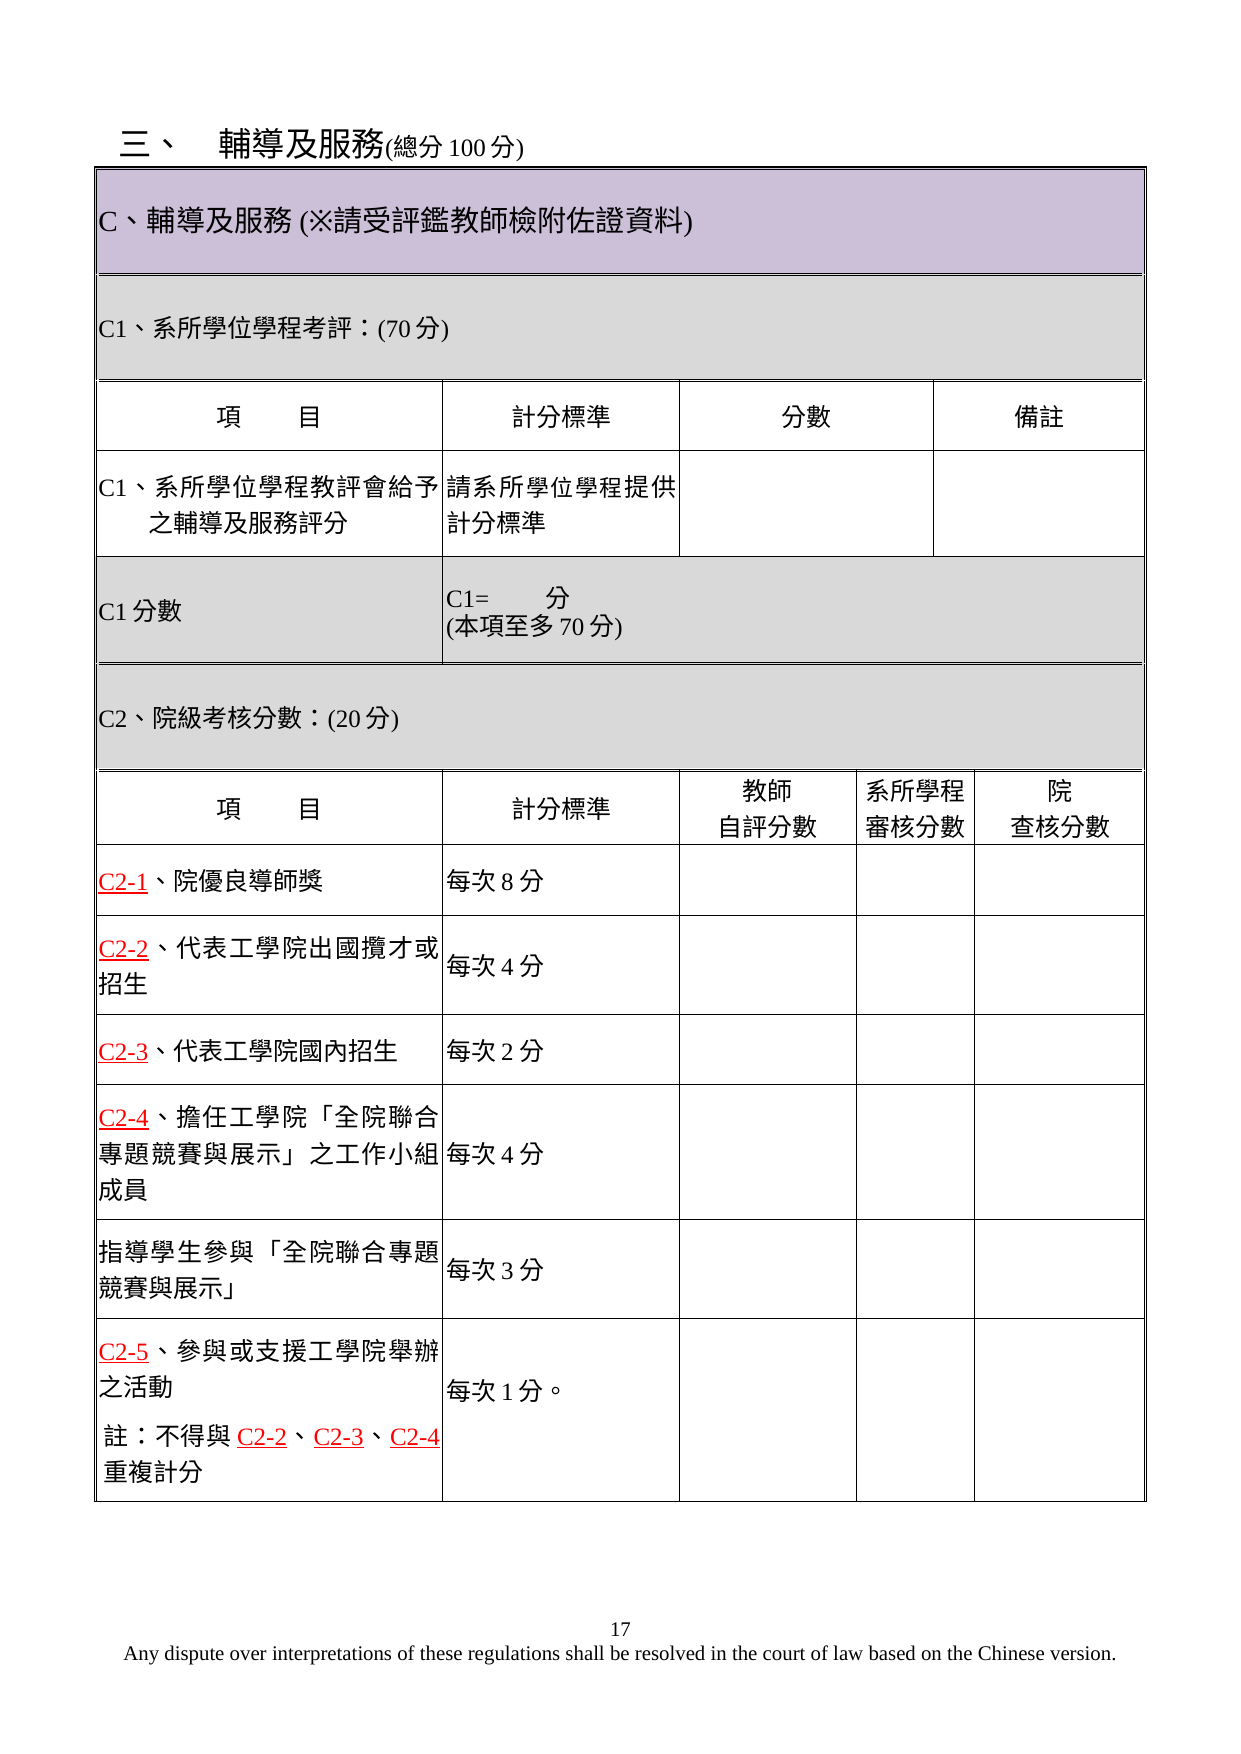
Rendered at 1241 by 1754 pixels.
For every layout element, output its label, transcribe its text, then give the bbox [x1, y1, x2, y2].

table_cell [857, 916, 974, 1013]
table_cell 計分標準 [443, 772, 679, 844]
table_cell C2-1、院優良導師獎 [97, 845, 442, 915]
table_cell 教師 自評分數 [680, 772, 856, 844]
table_cell 每次2 分 [443, 1015, 679, 1084]
table_cell [680, 1319, 856, 1501]
table_cell 院 查核分數 [975, 769, 1144, 844]
table_cell 每次4 分 [443, 1085, 679, 1219]
table_cell 每次3 分 [443, 1220, 679, 1318]
table_cell [975, 845, 1144, 915]
table_cell C2-4、擔任工學院「全院聯合專題競賽與展示」之工作小組成員 [97, 1085, 442, 1219]
table_cell C2-2、代表工學院出國攬才或招生 [97, 916, 442, 1013]
table_cell [680, 1085, 856, 1219]
table_cell [975, 1085, 1144, 1219]
table_cell C1分數 [97, 557, 442, 662]
table_cell [857, 1220, 974, 1318]
table_cell 指導學生參與「全院聯合專題競賽與展示」 [97, 1220, 442, 1318]
table_cell C2-5、參與或支援工學院舉辦之活動 註：不得與C2-2、C2-3、C2-4重複計分 [97, 1319, 442, 1501]
table_cell 每次4 分 [443, 916, 679, 1013]
table_cell C1、系所學位學程教評會給予之輔導及服務評分 [97, 451, 442, 556]
table_cell 計分標準 [443, 382, 679, 450]
table_cell [934, 451, 1144, 556]
table_cell 項 目 [95, 379, 442, 450]
table_cell [975, 1319, 1144, 1501]
table_cell 每次1分。 [443, 1319, 679, 1501]
table_cell [975, 916, 1144, 1013]
table_cell 分數 [680, 382, 933, 450]
list 輔導及服務(總分100分) [118, 118, 1122, 166]
table_cell 備註 [934, 379, 1145, 450]
table_cell [680, 451, 933, 556]
table_cell [975, 1220, 1144, 1318]
table_cell [680, 916, 856, 1013]
table_cell [857, 1085, 974, 1219]
table_cell [680, 1015, 856, 1084]
table_cell C1= 分 (本項至多70分) [443, 557, 1144, 662]
table_cell 項 目 [97, 769, 442, 844]
table_cell C1、系所學位學程考評：(70分) [97, 273, 1144, 379]
table_cell C2、院級考核分數：(20分) [95, 662, 1145, 768]
table_cell 每次8 分 [443, 845, 679, 915]
table_cell [857, 1319, 974, 1501]
table_cell 請系所學位學程提供計分標準 [443, 451, 679, 556]
table_header C、輔導及服務 (※請受評鑑教師檢附佐證資料) [97, 170, 1144, 273]
table_cell [975, 1015, 1144, 1084]
table_cell 系所學程 審核分數 [857, 772, 974, 844]
table_cell [857, 845, 974, 915]
table_cell [680, 845, 856, 915]
table_cell C2-3、代表工學院國內招生 [97, 1015, 442, 1084]
table_cell [680, 1220, 856, 1318]
table_cell [857, 1015, 974, 1084]
